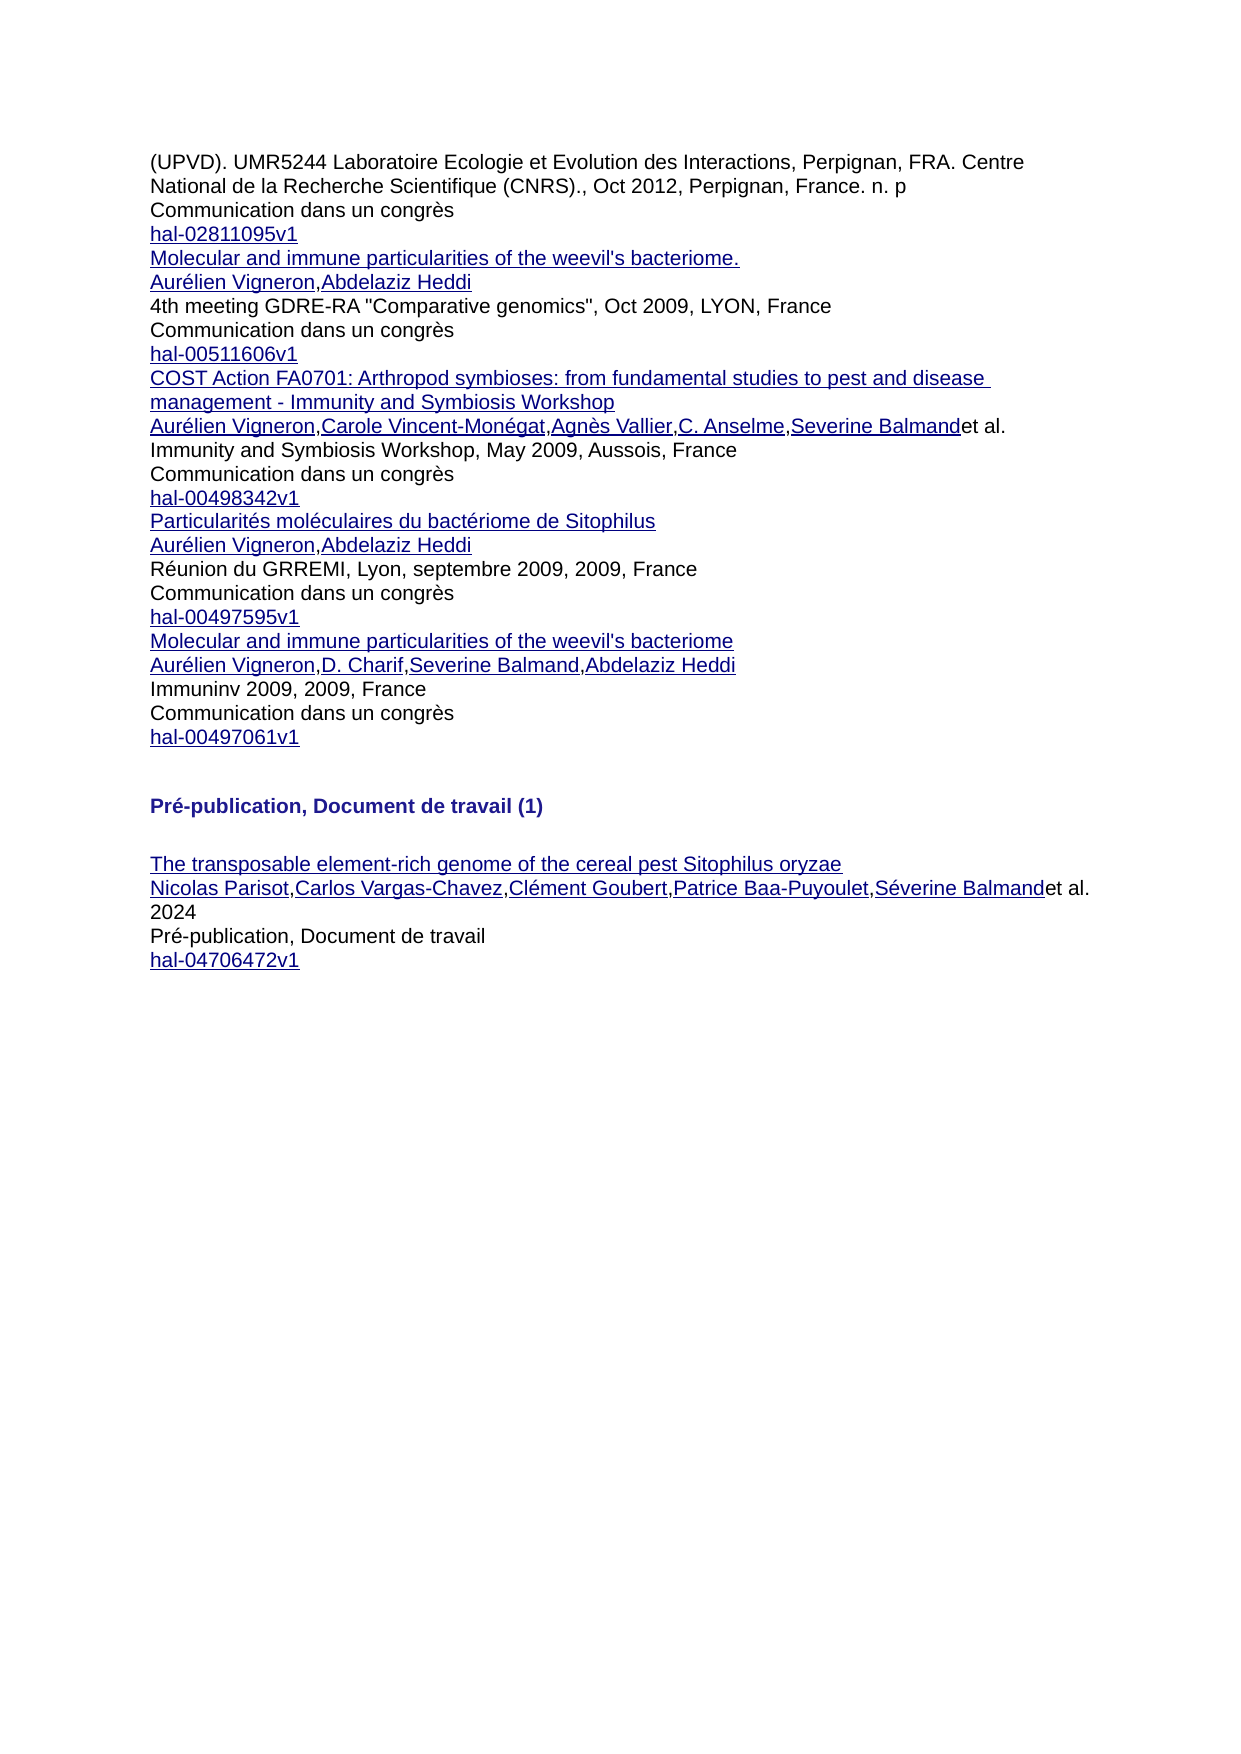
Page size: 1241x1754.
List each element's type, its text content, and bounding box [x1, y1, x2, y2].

table_cell COST Action FA0701: Arthropod symbioses: from fundamental studies to pest and disease management - Immunity and Symbiosis Workshop Aurélien Vigneron,Carole Vincent-Monégat,Agnès Vallier,C. Anselme,Severine Balmandet al. Immunity and Symbiosis Workshop, May 2009, Aussois, France Communication dans un congrès hal-00498342v1 [150, 366, 1090, 509]
table_header The transposable element-rich genome of the cereal pest Sitophilus oryzae Nicolas Parisot,Carlos Vargas-Chavez,Clément Goubert,Patrice Baa-Puyoulet,Séverine Balmandet al. 2024 Pré-publication, Document de travail hal-04706472v1 [150, 852, 1090, 972]
table_cell Molecular and immune particularities of the weevil's bacteriome. Aurélien Vigneron,Abdelaziz Heddi 4th meeting GDRE-RA "Comparative genomics", Oct 2009, LYON, France Communication dans un congrès hal-00511606v1 [150, 246, 1090, 366]
table_cell Particularités moléculaires du bactériome de Sitophilus Aurélien Vigneron,Abdelaziz Heddi Réunion du GRREMI, Lyon, septembre 2009, 2009, France Communication dans un congrès hal-00497595v1 [150, 509, 1090, 629]
table_cell Molecular and immune particularities of the weevil's bacteriome Aurélien Vigneron,D. Charif,Severine Balmand,Abdelaziz Heddi Immuninv 2009, 2009, France Communication dans un congrès hal-00497061v1 [150, 629, 1090, 749]
table_cell Régulation immunitaire et contrôle des bactéries endosymbiotiques du charançon Sitophilus Aurélien Vigneron,Frédéric Login,Severine Balmand,Agnès Vallier,Carole Vincent-Monégatet al. Immuninv 2012 - Congrès "Immunologie des Invertébrés", Université de Perpignan Via Domitia (UPVD). UMR5244 Laboratoire Ecologie et Evolution des Interactions, Perpignan, FRA. Centre National de la Recherche Scientifique (CNRS)., Oct 2012, Perpignan, France. n. p Communication dans un congrès hal-02811095v1 [150, 150, 1090, 246]
subtitle Pré-publication, Document de travail (1) [150, 794, 1090, 818]
